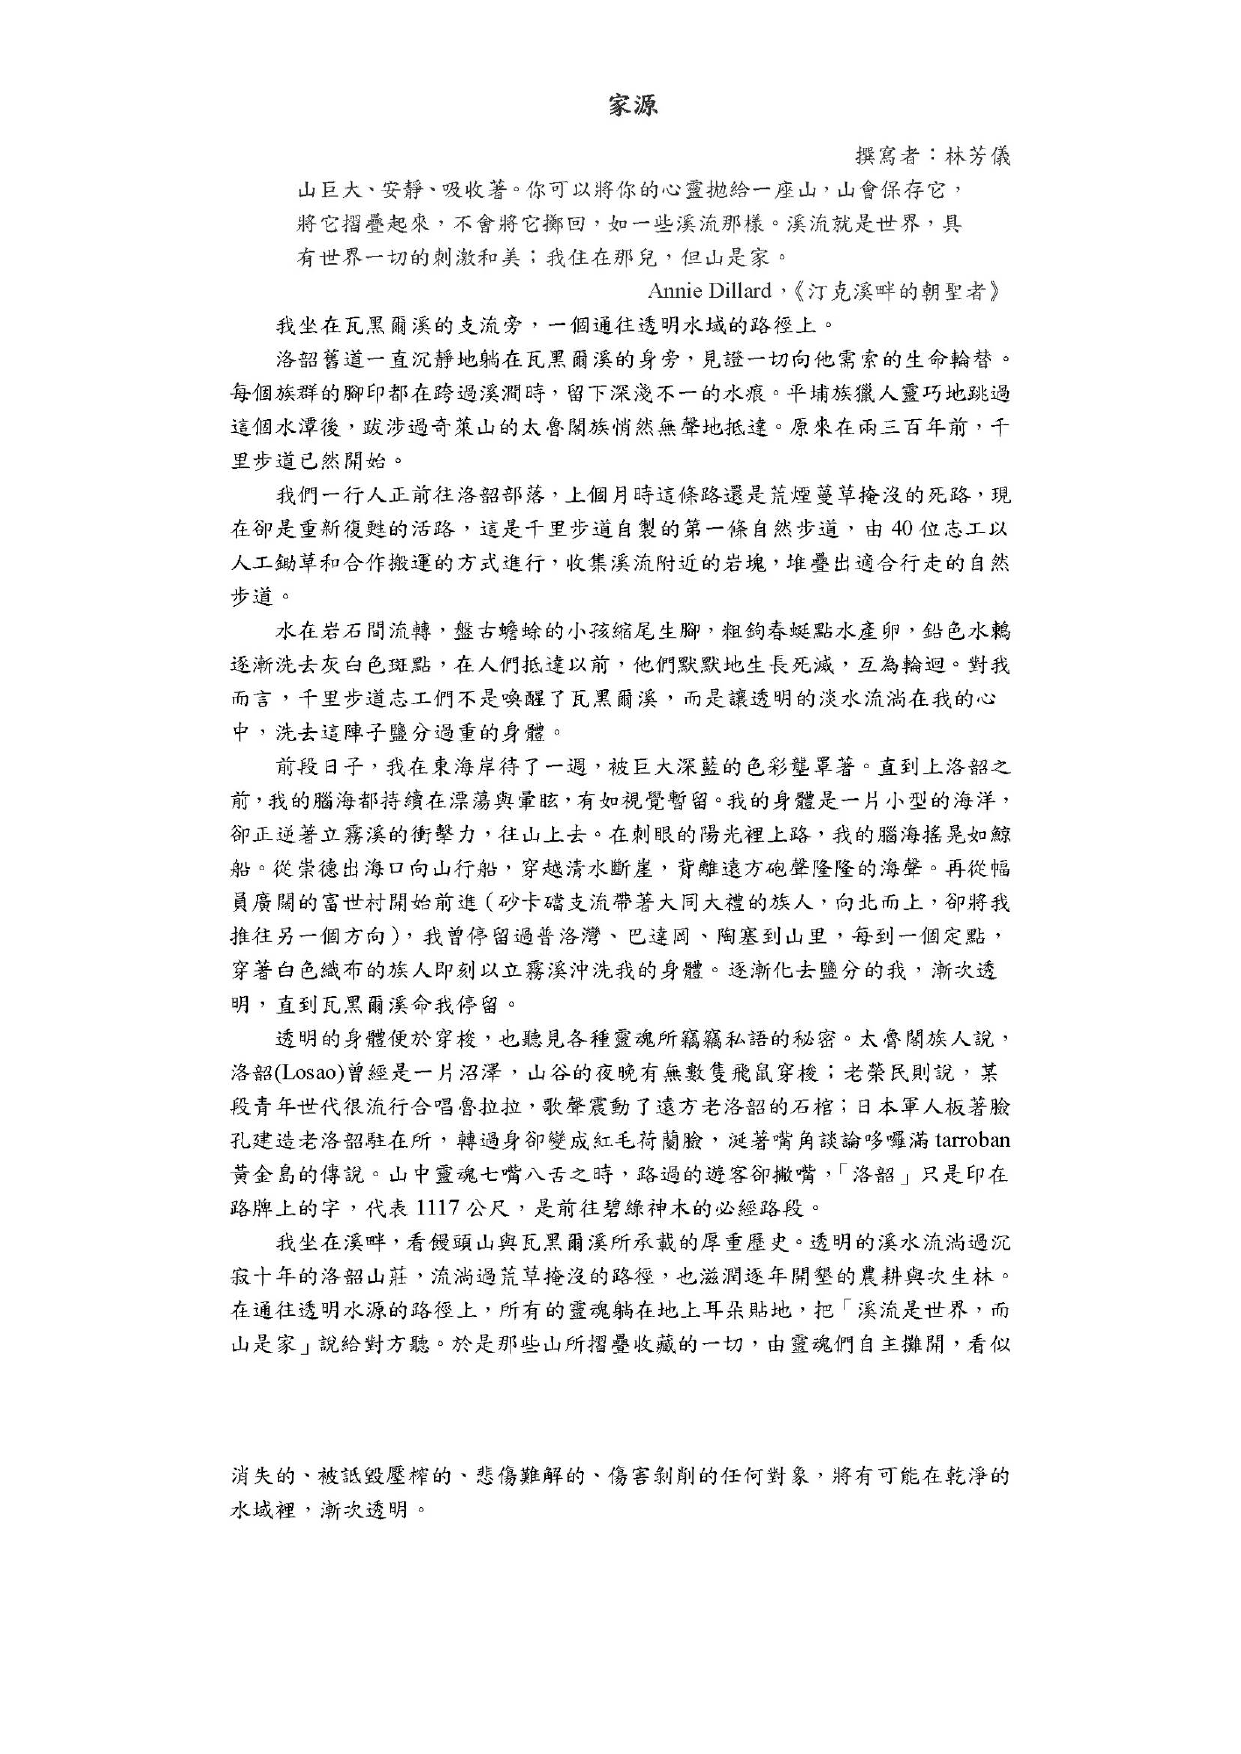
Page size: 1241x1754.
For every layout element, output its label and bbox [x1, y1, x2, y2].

picture [59, 70, 1181, 1395]
picture [59, 1420, 1181, 1549]
